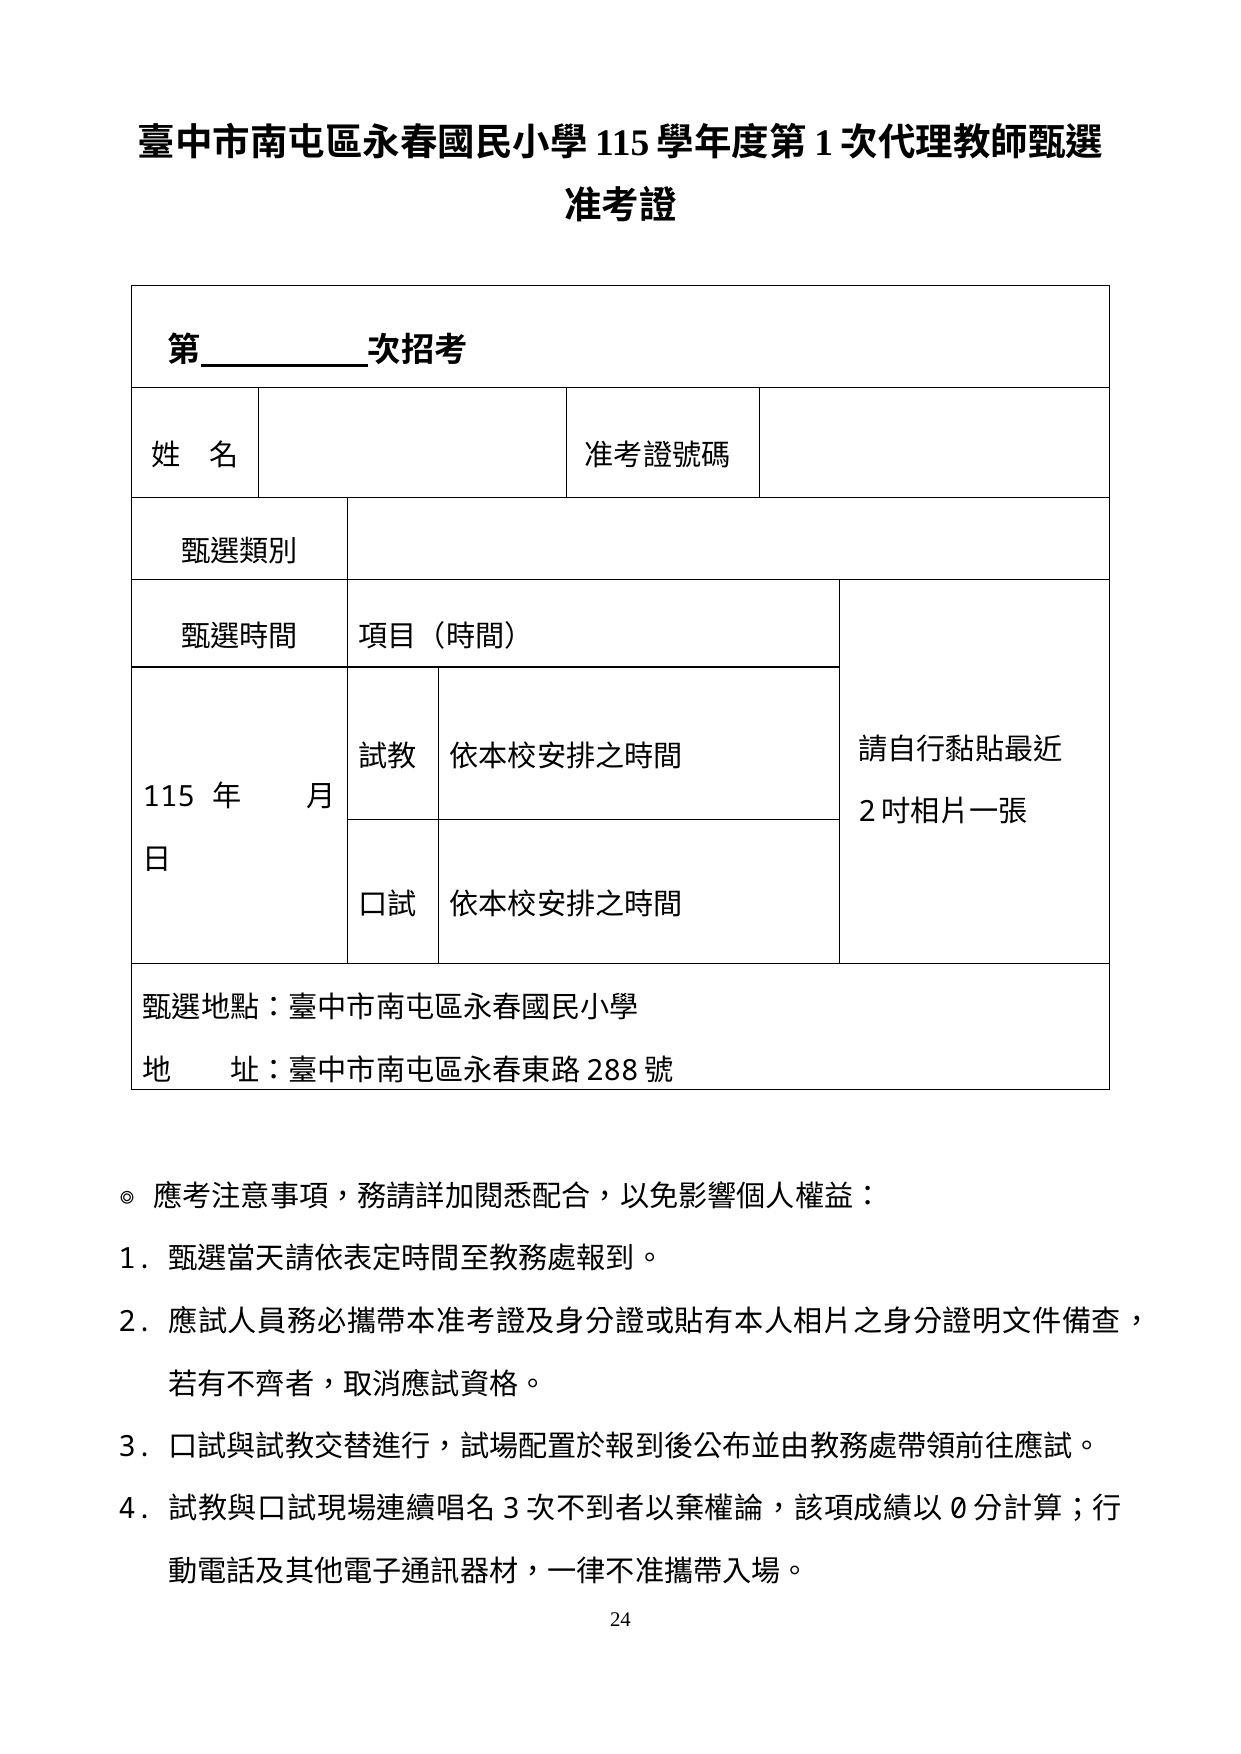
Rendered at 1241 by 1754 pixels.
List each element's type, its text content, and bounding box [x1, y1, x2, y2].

table_cell 依本校安排之時間 [439, 668, 839, 819]
table_cell [348, 498, 1109, 579]
table_header 第 次招考 [132, 286, 1109, 387]
list 應試人員務必攜帶本准考證及身分證或貼有本人相片之身分證明文件備查，若有不齊者，取消應試資格。 [118, 1277, 1122, 1402]
text 准考證 [118, 160, 1122, 223]
table_cell 甄選時間 [132, 580, 347, 666]
table_cell 依本校安排之時間 [439, 820, 839, 962]
text 臺中市南屯區永春國民小學115學年度第1次代理教師甄選 [118, 98, 1122, 160]
table_cell 口試 [348, 820, 438, 962]
table_cell 請自行黏貼最近 2吋相片一張 [840, 580, 1109, 962]
list 口試與試教交替進行，試場配置於報到後公布並由教務處帶領前往應試。 [118, 1402, 1122, 1465]
table_cell 試教 [348, 668, 438, 819]
table_cell 115年 月 日 [132, 668, 347, 962]
text ◎ 應考注意事項，務請詳加閱悉配合，以免影響個人權益： [118, 1152, 1122, 1215]
table_cell 項目（時間） [348, 580, 839, 666]
table_cell 准考證號碼 [567, 388, 759, 497]
table_cell 甄選地點：臺中市南屯區永春國民小學 地 址：臺中市南屯區永春東路288號 [132, 964, 1109, 1089]
list 甄選當天請依表定時間至教務處報到。 [118, 1215, 1122, 1277]
list 試教與口試現場連續唱名3次不到者以棄權論，該項成績以0分計算；行動電話及其他電子通訊器材，一律不准攜帶入場。 [118, 1465, 1122, 1590]
table_cell [760, 388, 1109, 497]
table_cell 甄選類別 [132, 498, 347, 579]
table_cell [259, 388, 566, 497]
table_cell 姓 名 [132, 388, 258, 497]
